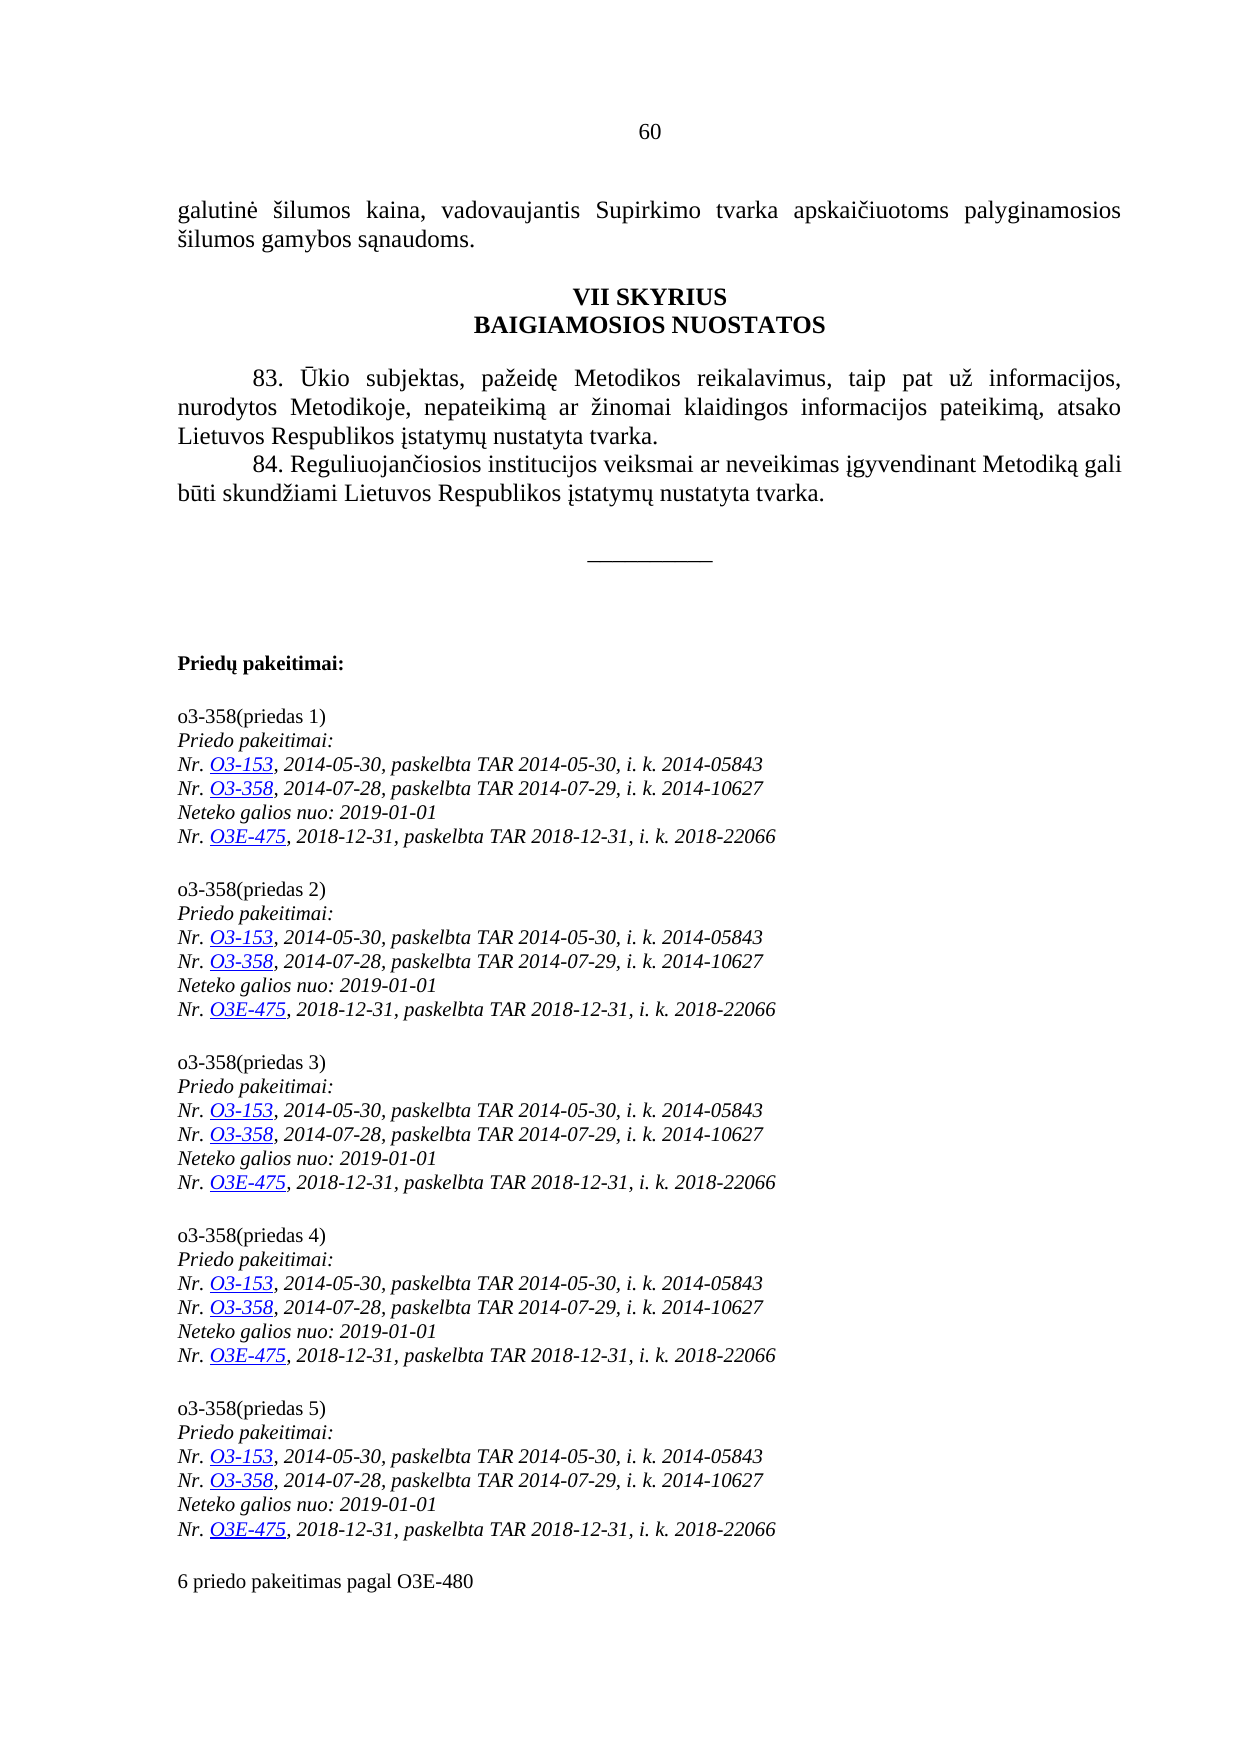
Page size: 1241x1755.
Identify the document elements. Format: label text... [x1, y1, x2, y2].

text Priedo pakeitimai: [177, 728, 1122, 752]
text Nr. O3E-475, 2018-12-31, paskelbta TAR 2018-12-31, i. k. 2018-22066 [177, 1343, 1122, 1367]
text VII SKYRIUS [177, 282, 1122, 311]
text Priedo pakeitimai: [177, 1247, 1122, 1271]
text o3-358(priedas 1) [177, 704, 1122, 728]
text 83. Ūkio subjektas, pažeidę Metodikos reikalavimus, taip pat už informacijos, nurodytos Metodikoje, nepateikimą ar žinomai klaidingos informacijos pateikimą, atsako Lietuvos Respublikos įstatymų nustatyta tvarka. [177, 363, 1122, 449]
text o3-358(priedas 4) [177, 1223, 1122, 1247]
text Priedo pakeitimai: [177, 901, 1122, 925]
text o3-358(priedas 5) [177, 1396, 1122, 1420]
text Nr. O3E-475, 2018-12-31, paskelbta TAR 2018-12-31, i. k. 2018-22066 [177, 824, 1122, 848]
text Nr. O3E-475, 2018-12-31, paskelbta TAR 2018-12-31, i. k. 2018-22066 [177, 997, 1122, 1021]
text Nr. O3-153, 2014-05-30, paskelbta TAR 2014-05-30, i. k. 2014-05843 [177, 1444, 1122, 1468]
text Nr. O3-358, 2014-07-28, paskelbta TAR 2014-07-29, i. k. 2014-10627 [177, 1295, 1122, 1319]
text Nr. O3-153, 2014-05-30, paskelbta TAR 2014-05-30, i. k. 2014-05843 [177, 1098, 1122, 1122]
text galutinė šilumos kaina, vadovaujantis Supirkimo tvarka apskaičiuotoms palyginamosios šilumos gamybos sąnaudoms. [177, 196, 1122, 253]
text Nr. O3-358, 2014-07-28, paskelbta TAR 2014-07-29, i. k. 2014-10627 [177, 1122, 1122, 1146]
text Nr. O3E-475, 2018-12-31, paskelbta TAR 2018-12-31, i. k. 2018-22066 [177, 1516, 1122, 1541]
text Neteko galios nuo: 2019-01-01 [177, 1319, 1122, 1343]
text Nr. O3-153, 2014-05-30, paskelbta TAR 2014-05-30, i. k. 2014-05843 [177, 925, 1122, 949]
text 84. Reguliuojančiosios institucijos veiksmai ar neveikimas įgyvendinant Metodiką gali būti skundžiami Lietuvos Respublikos įstatymų nustatyta tvarka. [177, 449, 1122, 507]
text Nr. O3-358, 2014-07-28, paskelbta TAR 2014-07-29, i. k. 2014-10627 [177, 949, 1122, 973]
text Neteko galios nuo: 2019-01-01 [177, 1146, 1122, 1170]
text Nr. O3-358, 2014-07-28, paskelbta TAR 2014-07-29, i. k. 2014-10627 [177, 776, 1122, 800]
text o3-358(priedas 2) [177, 877, 1122, 901]
text Neteko galios nuo: 2019-01-01 [177, 800, 1122, 824]
text Neteko galios nuo: 2019-01-01 [177, 973, 1122, 997]
text Neteko galios nuo: 2019-01-01 [177, 1492, 1122, 1516]
subtitle BAIGIAMOSIOS NUOSTATOS [177, 311, 1122, 339]
text Nr. O3-358, 2014-07-28, paskelbta TAR 2014-07-29, i. k. 2014-10627 [177, 1468, 1122, 1492]
text Nr. O3E-475, 2018-12-31, paskelbta TAR 2018-12-31, i. k. 2018-22066 [177, 1170, 1122, 1194]
text 6 priedo pakeitimas pagal O3E-480 [177, 1569, 1122, 1593]
text Nr. O3-153, 2014-05-30, paskelbta TAR 2014-05-30, i. k. 2014-05843 [177, 752, 1122, 776]
text Nr. O3-153, 2014-05-30, paskelbta TAR 2014-05-30, i. k. 2014-05843 [177, 1271, 1122, 1295]
text o3-358(priedas 3) [177, 1050, 1122, 1074]
text __________ [177, 536, 1122, 564]
text Priedų pakeitimai: [177, 651, 1122, 675]
text Priedo pakeitimai: [177, 1420, 1122, 1444]
text Priedo pakeitimai: [177, 1074, 1122, 1098]
